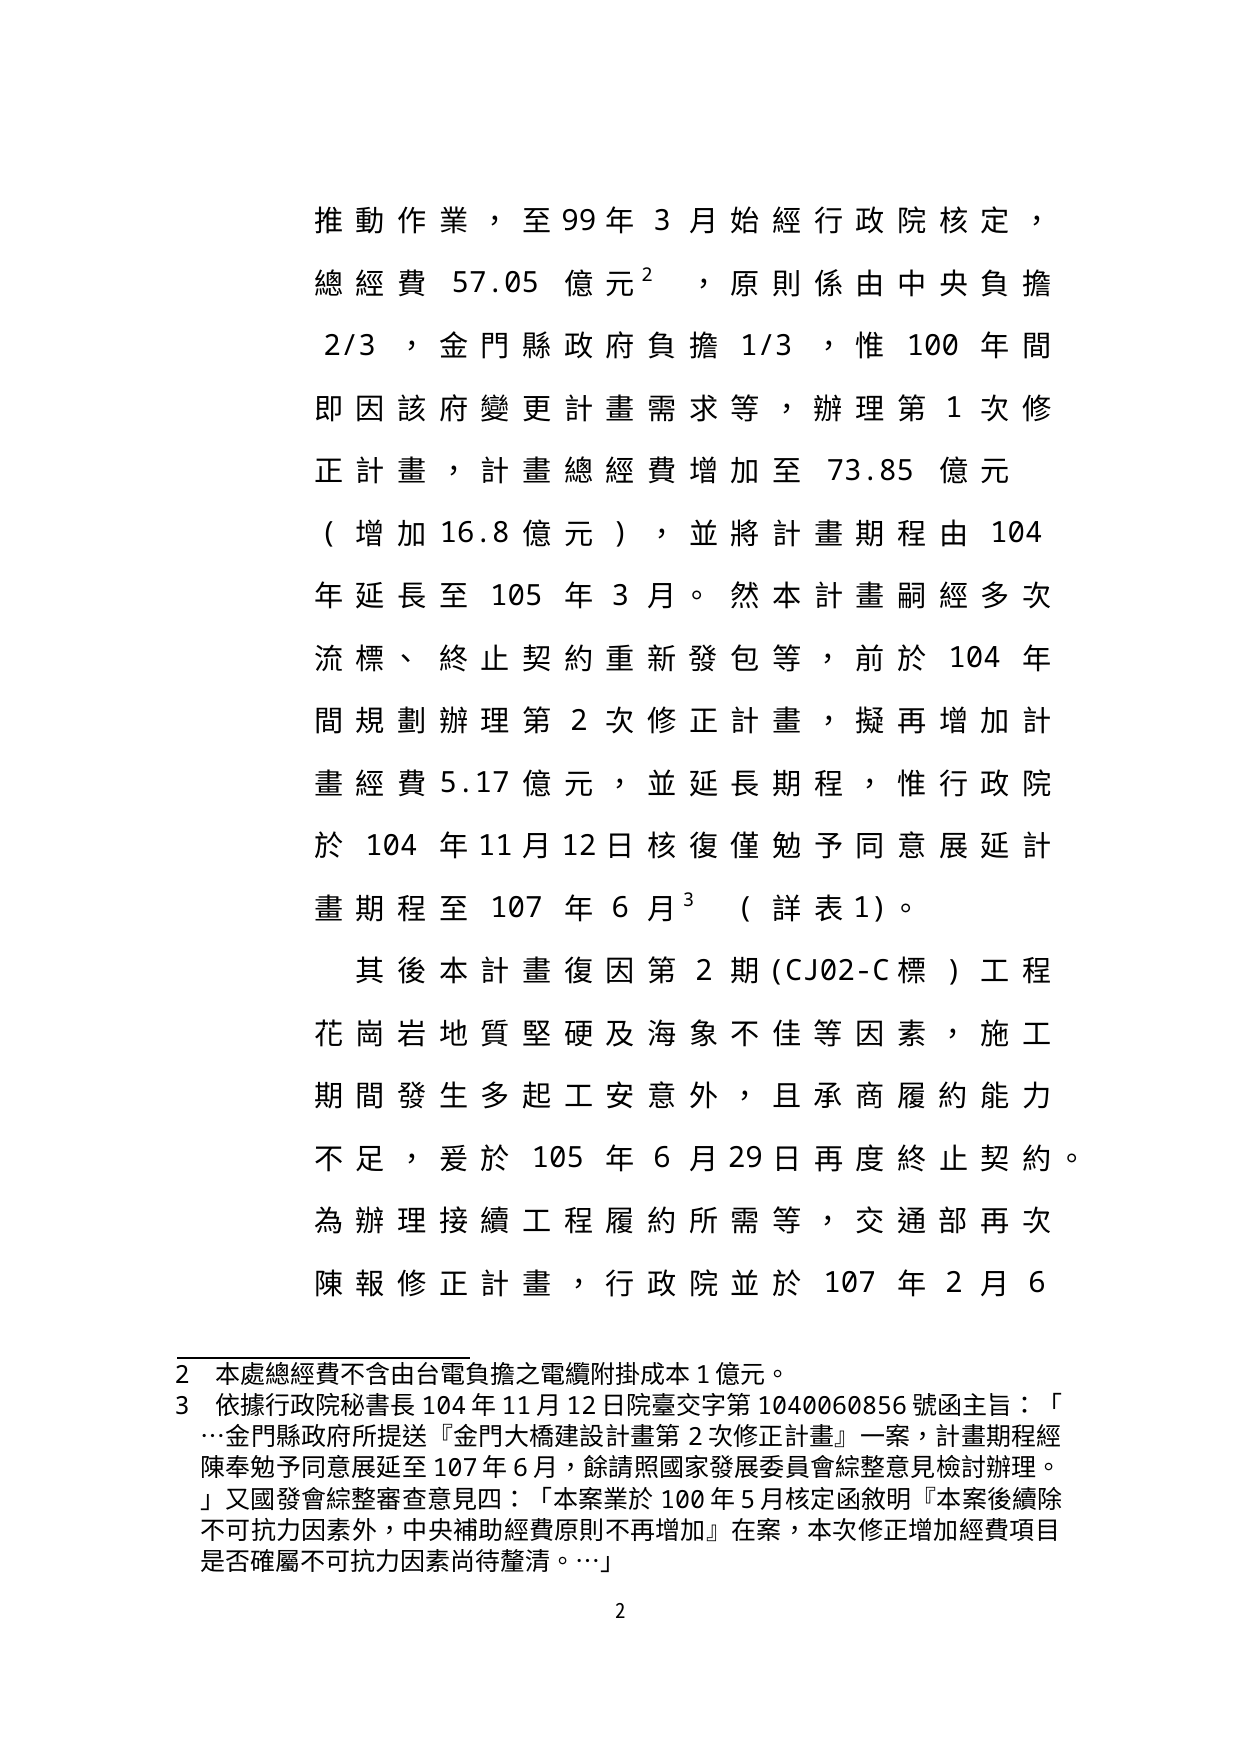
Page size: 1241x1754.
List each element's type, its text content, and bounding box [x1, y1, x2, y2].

text 本處總經費不含由台電負擔之電纜附掛成本1億元。 [174, 1358, 1063, 1389]
text 依據行政院秘書長104年11月12日院臺交字第1040060856號函主旨：「…金門縣政府所提送『金門大橋建設計畫第2次修正計畫』一案，計畫期程經陳奉勉予同意展延至107年6月，餘請照國家發展委員會綜整意見檢討辦理。」又國發會綜整審查意見四：「本案業於100年5月核定函敘明『本案後續除不可抗力因素外，中央補助經費原則不再增加』在案，本次修正增加經費項目是否確屬不可抗力因素尚待釐清。…」 [174, 1389, 1063, 1577]
text 其後本計畫復因第2期(CJ02-C標)工程花崗岩地質堅硬及海象不佳等因素，施工期間發生多起工安意外，且承商履約能力不足，爰於105年6月29日再度終止契約。為辦理接續工程履約所需等，交通部再次陳報修正計畫，行政院並於107年2月6日同意展延計畫期程至110年6月，並修正計畫總經費為91.67億元(較前次修正計畫增加17.82億元)，較原始計畫總經費增加34.62億元，約增加60.67%。惟109年度因受嚴重特殊傳染性肺炎疫情影響，致承包廠商擬引進外籍營造工及自國外採購物料無法順利輸入，及配合「金門大橋交控系統工程」完工及系統運轉調校驗收期程等，交通部復又陳報修正計畫展延期程至111年10月，經行政院於110年4月12日核復勉予同意。 [271, 927, 1058, 1302]
text 推動作業，至99年3月始經行政院核定，總經費57.05億元，原則係由中央負擔2/3，金門縣政府負擔1/3，惟100年間即因該府變更計畫需求等，辦理第1次修正計畫，計畫總經費增加至73.85億元(增加16.8億元)，並將計畫期程由104年延長至105年3月。然本計畫嗣經多次流標、終止契約重新發包等，前於104年間規劃辦理第2次修正計畫，擬再增加計畫經費5.17億元，並延長期程，惟行政院於104年11月12日核復僅勉予同意展延計畫期程至107年6月(詳表1)。 [271, 177, 1058, 927]
